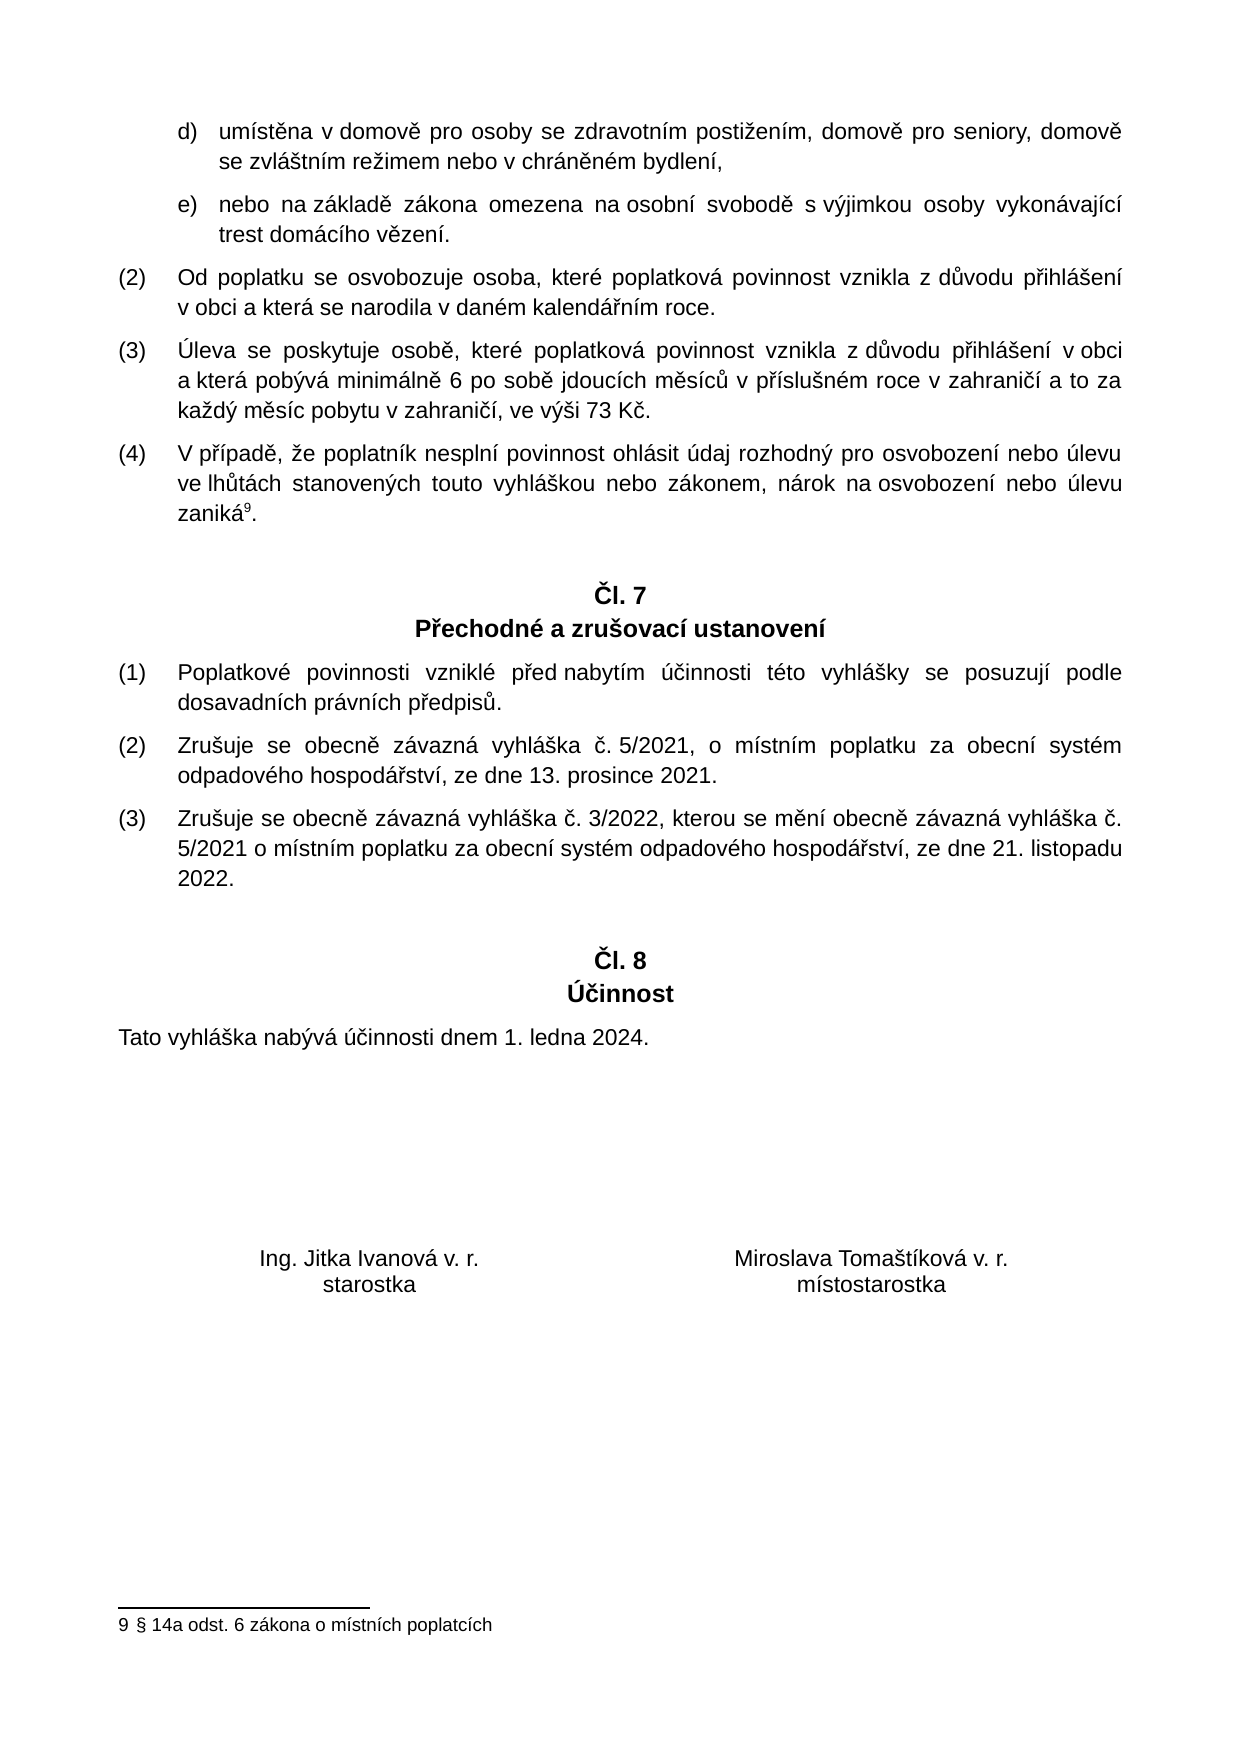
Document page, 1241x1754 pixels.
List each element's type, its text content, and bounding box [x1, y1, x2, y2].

list V případě, že poplatník nesplní povinnost ohlásit údaj rozhodný pro osvobození nebo úlevu ve lhůtách stanovených touto vyhláškou nebo zákonem, nárok na osvobození nebo úlevu zaniká. [118, 440, 1122, 527]
text Tato vyhláška nabývá účinnosti dnem 1. ledna 2024. [118, 1024, 1122, 1051]
table_header Ing. Jitka Ivanová v. r. starostka [118, 1185, 620, 1303]
list Poplatkové povinnosti vzniklé před nabytím účinnosti této vyhlášky se posuzují podle dosavadních právních předpisů. [118, 659, 1122, 716]
list umístěna v domově pro osoby se zdravotním postižením, domově pro seniory, domově se zvláštním režimem nebo v chráněném bydlení, [177, 118, 1122, 175]
list nebo na základě zákona omezena na osobní svobodě s výjimkou osoby vykonávající trest domácího vězení. [177, 191, 1122, 248]
table_header Miroslava Tomaštíková v. r. místostarostka [620, 1185, 1122, 1303]
list Zrušuje se obecně závazná vyhláška č. 3/2022, kterou se mění obecně závazná vyhláška č. 5/2021 o místním poplatku za obecní systém odpadového hospodářství, ze dne 21. listopadu 2022. [118, 805, 1122, 892]
list Od poplatku se osvobozuje osoba, které poplatková povinnost vznikla z důvodu přihlášení v obci a která se narodila v daném kalendářním roce. [118, 264, 1122, 321]
subtitle Čl. 7 Přechodné a zrušovací ustanovení [118, 581, 1122, 642]
subtitle Čl. 8 Účinnost [118, 946, 1122, 1007]
table_cell [118, 1303, 620, 1421]
table_cell [620, 1303, 1122, 1421]
list Zrušuje se obecně závazná vyhláška č. 5/2021, o místním poplatku za obecní systém odpadového hospodářství, ze dne 13. prosince 2021. [118, 732, 1122, 789]
list Úleva se poskytuje osobě, které poplatková povinnost vznikla z důvodu přihlášení v obci a která pobývá minimálně 6 po sobě jdoucích měsíců v příslušném roce v zahraničí a to za každý měsíc pobytu v zahraničí, ve výši 73 Kč. [118, 337, 1122, 424]
list § 14a odst. 6 zákona o místních poplatcích [118, 1614, 1122, 1635]
